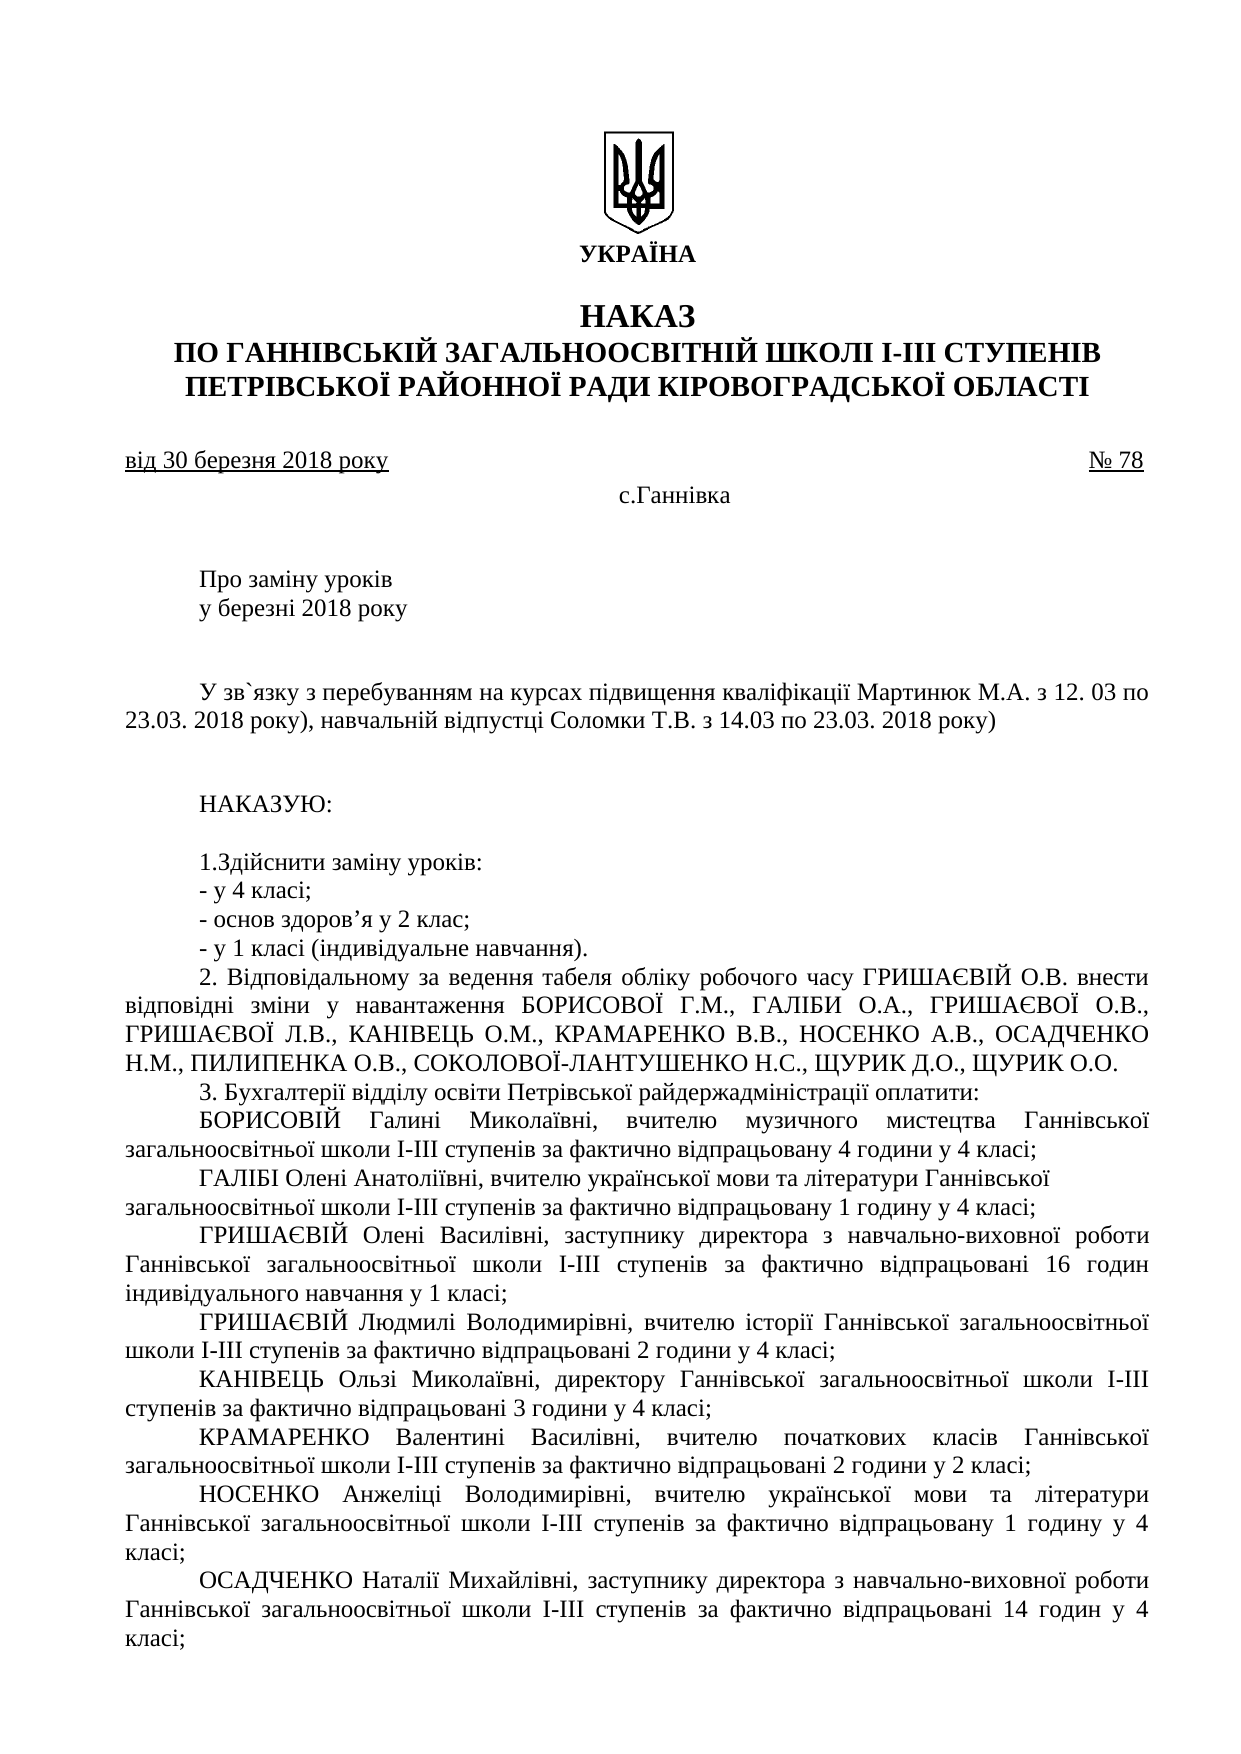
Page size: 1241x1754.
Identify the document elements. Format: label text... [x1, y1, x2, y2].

text УКРАЇНА [125, 239, 1150, 268]
text с.Ганнівка [125, 480, 1150, 509]
text ГРИШАЄВІЙ Олені Василівні, заступнику директора з навчально-виховної роботи Ганнівської загальноосвітньої школи І-ІІІ ступенів за фактично відпрацьовані 16 годин індивідуального навчання у 1 класі; [125, 1221, 1150, 1307]
text ОСАДЧЕНКО Наталії Михайлівні, заступнику директора з навчально-виховної роботи Ганнівської загальноосвітньої школи І-ІІІ ступенів за фактично відпрацьовані 14 годин у 4 класі; [125, 1566, 1150, 1652]
text КРАМАРЕНКО Валентині Василівні, вчителю початкових класів Ганнівської загальноосвітньої школи І-ІІІ ступенів за фактично відпрацьовані 2 години у 2 класі; [125, 1422, 1150, 1479]
text від 30 березня 2018 року № 78 [125, 445, 1150, 474]
text КАНІВЕЦЬ Ользі Миколаївні, директору Ганнівської загальноосвітньої школи І-ІІІ ступенів за фактично відпрацьовані 3 години у 4 класі; [125, 1364, 1150, 1422]
text ПЕТРІВСЬКОЇ РАЙОННОЇ РАДИ КІРОВОГРАДСЬКОЇ ОБЛАСТІ [125, 369, 1150, 402]
text У зв`язку з перебуванням на курсах підвищення кваліфікації Мартинюк М.А. з 12. 03 по 23.03. 2018 року), навчальній відпустці Соломки Т.В. з 14.03 по 23.03. 2018 року) [125, 677, 1150, 734]
text - основ здоров’я у 2 клас; [125, 904, 1150, 933]
text 2. Відповідальному за ведення табеля обліку робочого часу ГРИШАЄВІЙ О.В. внести відповідні зміни у навантаження БОРИСОВОЇ Г.М., ГАЛІБИ О.А., ГРИШАЄВОЇ О.В., ГРИШАЄВОЇ Л.В., КАНІВЕЦЬ О.М., КРАМАРЕНКО В.В., НОСЕНКО А.В., ОСАДЧЕНКО Н.М., ПИЛИПЕНКА О.В., СОКОЛОВОЇ-ЛАНТУШЕНКО Н.С., ЩУРИК Д.О., ЩУРИК О.О. [125, 962, 1150, 1077]
text 1.Здійснити заміну уроків: [125, 847, 1150, 876]
text у березні 2018 року [125, 593, 1150, 622]
text ГРИШАЄВІЙ Людмилі Володимирівні, вчителю історії Ганнівської загальноосвітньої школи І-ІІІ ступенів за фактично відпрацьовані 2 години у 4 класі; [125, 1307, 1150, 1364]
text ПО ГАННІВСЬКІЙ ЗАГАЛЬНООСВІТНІЙ ШКОЛІ І-ІІІ СТУПЕНІВ [125, 335, 1150, 369]
text НАКАЗУЮ: [125, 789, 1150, 818]
text Про заміну уроків [125, 564, 1150, 593]
text 3. Бухгалтерії відділу освіти Петрівської райдержадміністрації оплатити: [125, 1077, 1150, 1106]
text НОСЕНКО Анжеліці Володимирівні, вчителю української мови та літератури Ганнівської загальноосвітньої школи І-ІІІ ступенів за фактично відпрацьовану 1 годину у 4 класі; [125, 1479, 1150, 1566]
text НАКАЗ [125, 297, 1150, 335]
text БОРИСОВІЙ Галині Миколаївні, вчителю музичного мистецтва Ганнівської загальноосвітньої школи І-ІІІ ступенів за фактично відпрацьовану 4 години у 4 класі; [125, 1106, 1150, 1163]
text - у 1 класі (індивідуальне навчання). [125, 933, 1150, 962]
text ГАЛІБІ Олені Анатоліївні, вчителю української мови та літератури Ганнівської загальноосвітньої школи І-ІІІ ступенів за фактично відпрацьовану 1 годину у 4 класі; [125, 1163, 1150, 1221]
text - у 4 класі; [125, 876, 1150, 904]
